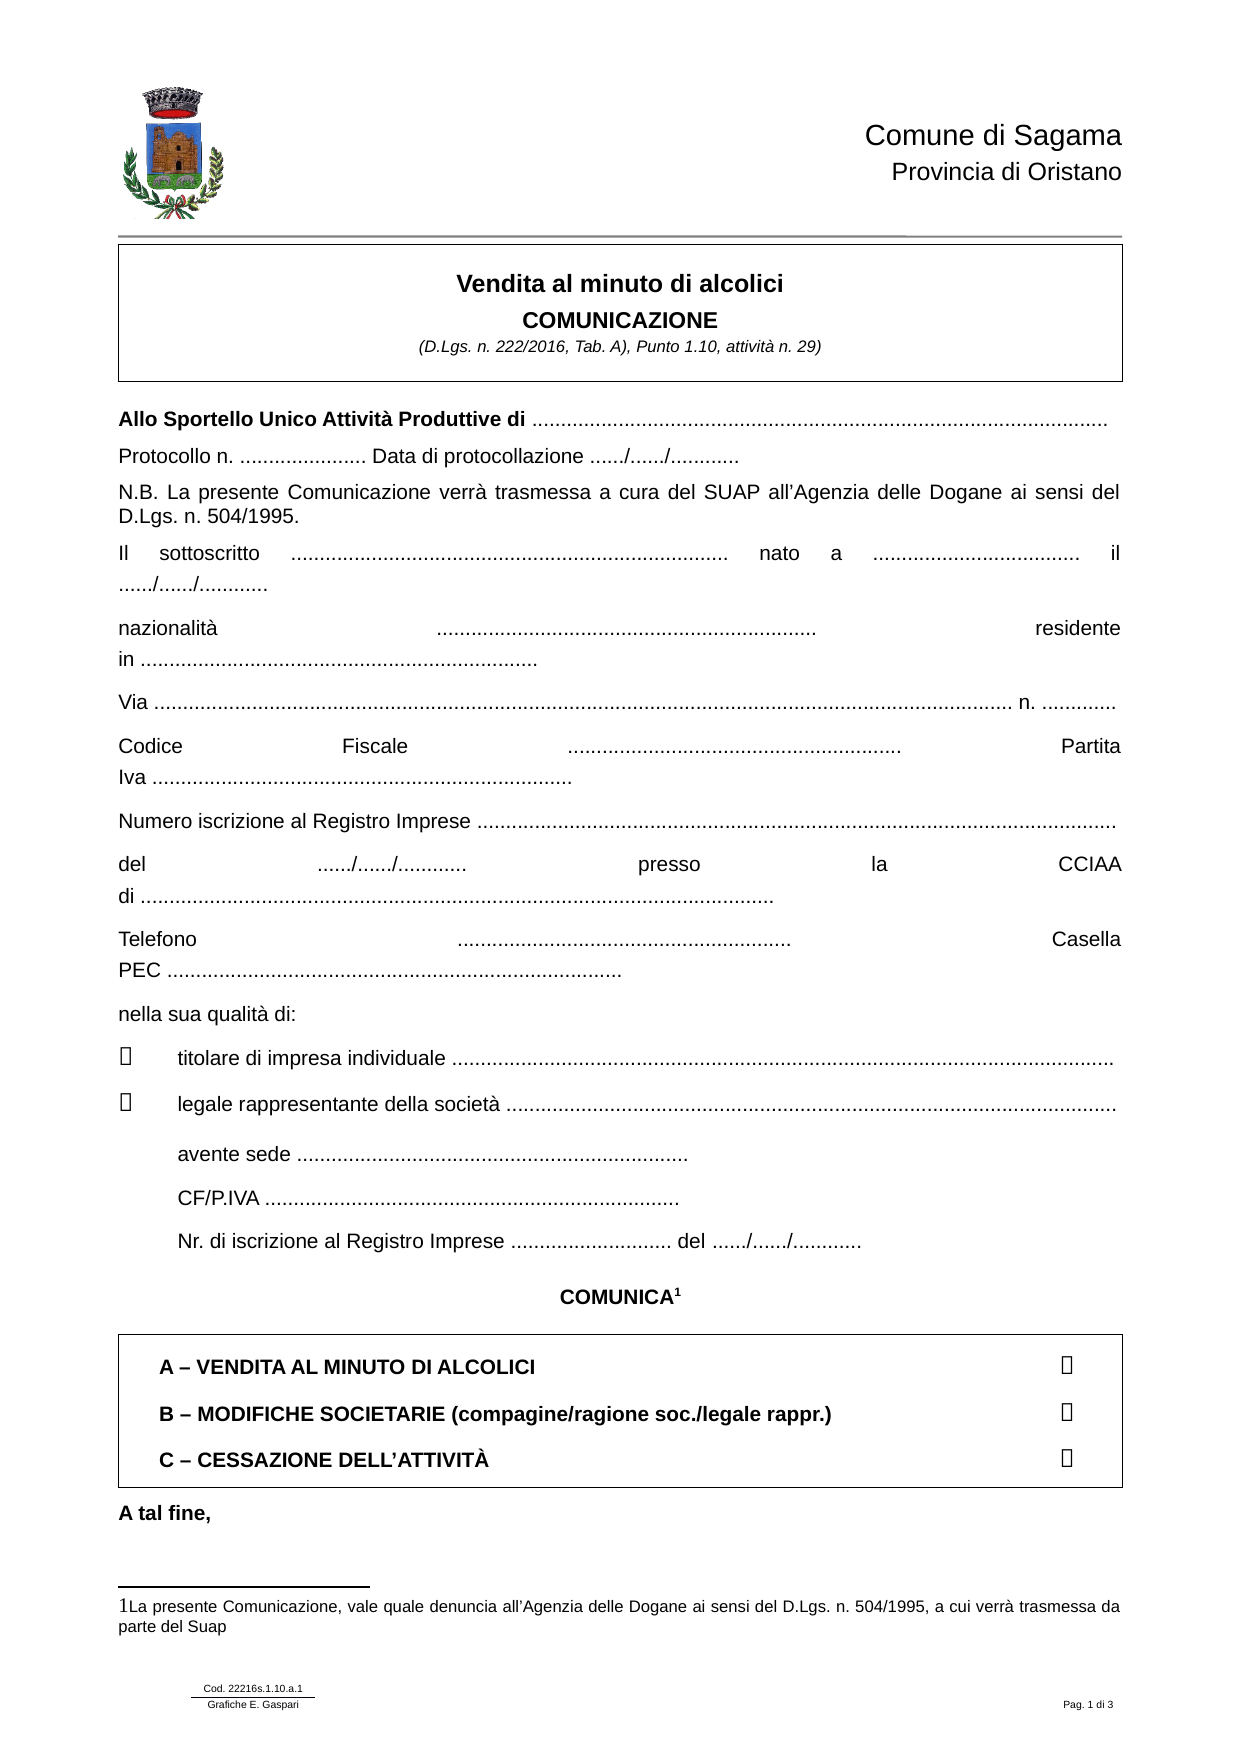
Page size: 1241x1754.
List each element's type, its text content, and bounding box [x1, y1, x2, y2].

picture [122, 87, 224, 219]
text CF/P.IVA ........................................................................ [177, 1185, 1122, 1209]
table_header A – VENDITA AL MINUTO DI ALCOLICI  B – MODIFICHE SOCIETARIE (compagine/ragione soc./legale rappr.)  C – CESSAZIONE DELL’ATTIVITÀ  [119, 1335, 1122, 1487]
text La presente Comunicazione, vale quale denuncia all’Agenzia delle Dogane ai sensi del D.Lgs. n. 504/1995, a cui verrà trasmessa da parte del Suap [118, 1593, 1122, 1636]
text Numero iscrizione al Registro Imprese ............................................................................................................... [118, 809, 1122, 833]
text nazionalità .................................................................. residente in ..................................................................... [118, 615, 1122, 671]
text COMUNICA [118, 1285, 1122, 1309]
text del ....../....../............ presso la CCIAA di .............................................................................................................. [118, 852, 1122, 907]
text  legale rappresentante della società .......................................................................................................... [118, 1085, 1122, 1119]
text Il sottoscritto ............................................................................ nato a .................................... il ....../....../............ [118, 541, 1122, 596]
text Telefono .......................................................... Casella PEC ............................................................................... [118, 927, 1122, 982]
text Nr. di iscrizione al Registro Imprese ............................ del ....../....../............ [177, 1229, 1122, 1253]
text Allo Sportello Unico Attività Produttive di .................................................................................................... [118, 407, 1122, 431]
text avente sede .................................................................... [177, 1142, 1122, 1166]
text Via ..................................................................................................................................................... n. ............. [118, 690, 1122, 714]
table_header Vendita al minuto di alcolici COMUNICAZIONE (D.Lgs. n. 222/2016, Tab. A), Punto 1.10, attività n. 29) [119, 245, 1122, 381]
text nella sua qualità di: [118, 1002, 1122, 1026]
text Comune di Sagama [224, 118, 1122, 152]
text  titolare di impresa individuale ................................................................................................................... [118, 1038, 1122, 1072]
text Codice Fiscale .......................................................... Partita Iva ......................................................................... [118, 734, 1122, 789]
text N.B. La presente Comunicazione verrà trasmessa a cura del SUAP all’Agenzia delle Dogane ai sensi del D.Lgs. n. 504/1995. [118, 480, 1122, 528]
text Protocollo n. ...................... Data di protocollazione ....../....../............ [118, 444, 1122, 468]
text A tal fine, [118, 1501, 1122, 1525]
text Provincia di Oristano [224, 157, 1122, 185]
